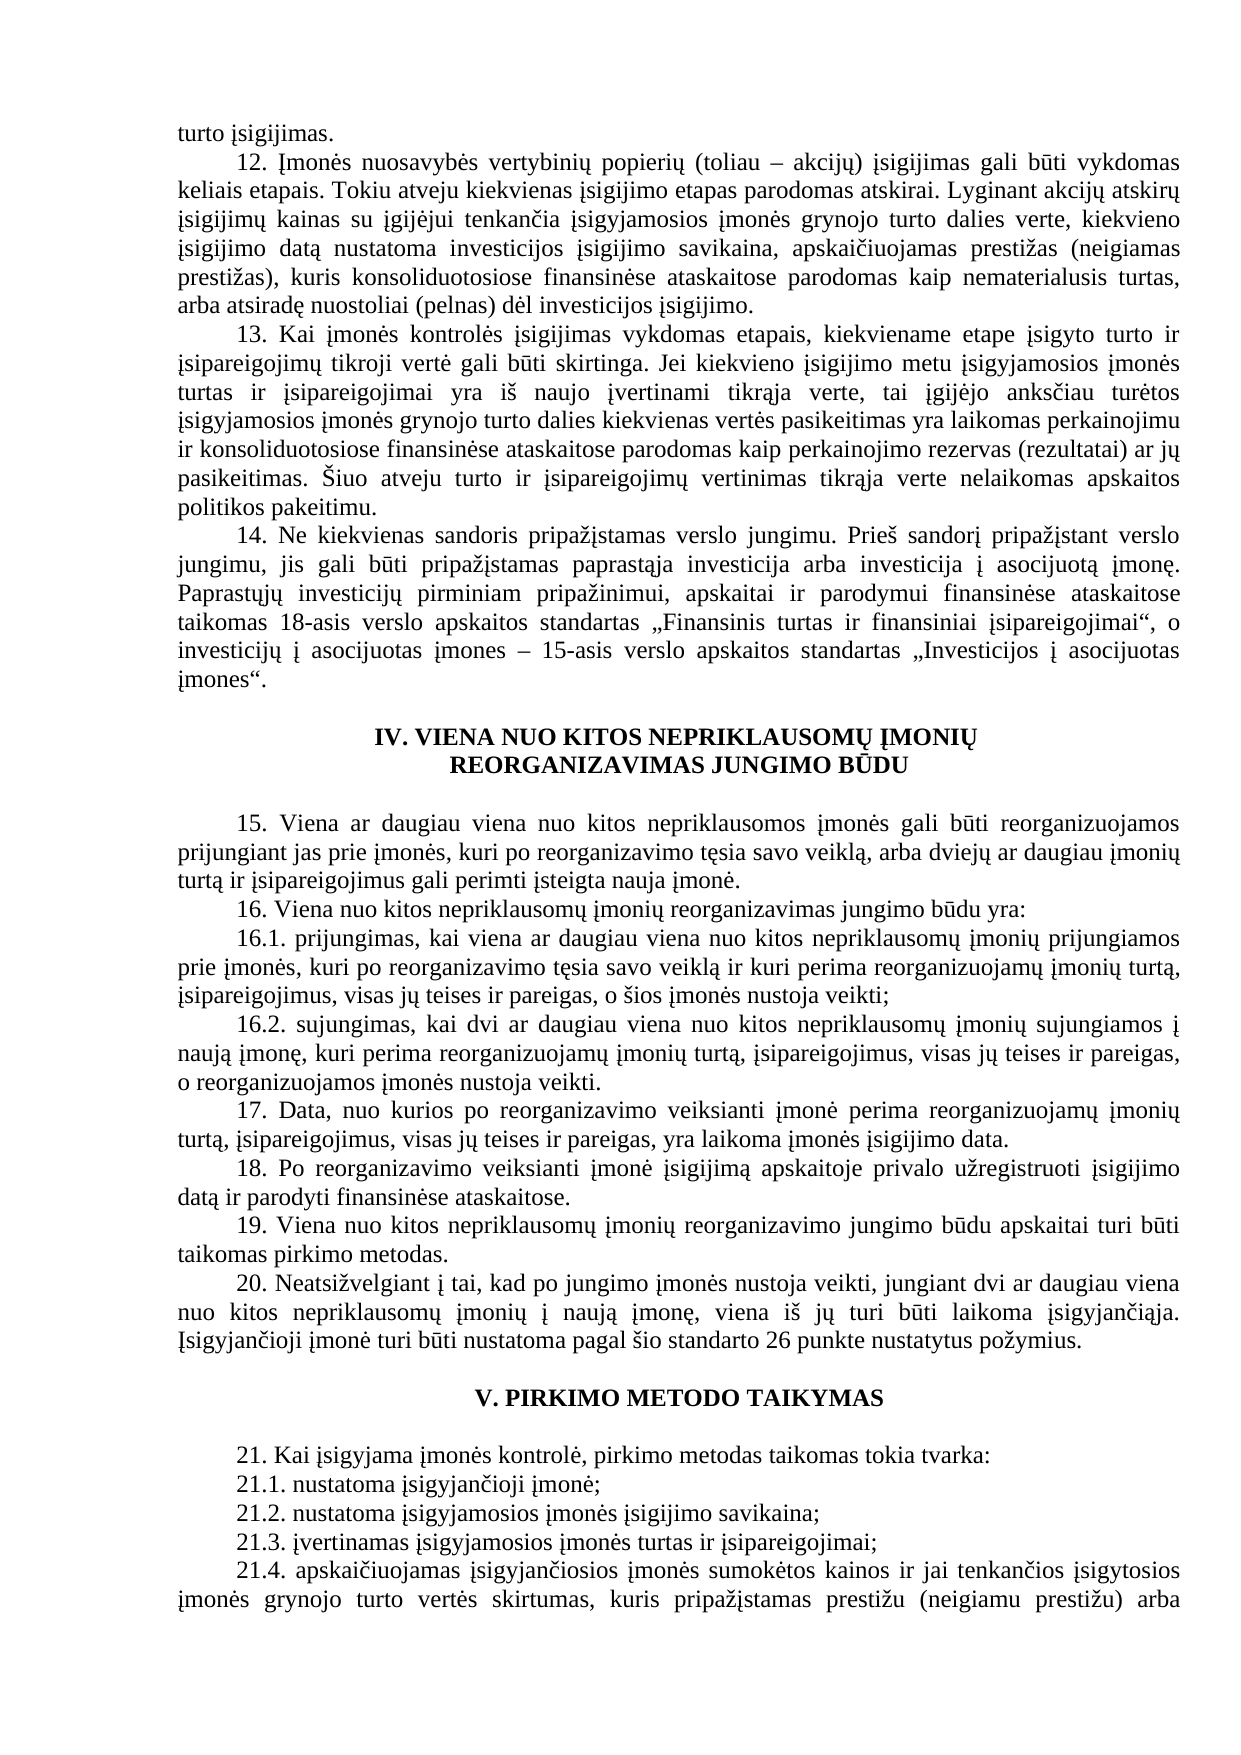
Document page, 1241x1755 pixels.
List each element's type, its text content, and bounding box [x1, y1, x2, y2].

text 14. Ne kiekvienas sandoris pripažįstamas verslo jungimu. Prieš sandorį pripažįstant verslo jungimu, jis gali būti pripažįstamas paprastąja investicija arba investicija į asocijuotą įmonę. Paprastųjų investicijų pirminiam pripažinimui, apskaitai ir parodymui finansinėse ataskaitose taikomas 18-asis verslo apskaitos standartas „Finansinis turtas ir finansiniai įsipareigojimai“, o investicijų į asocijuotas įmones – 15-asis verslo apskaitos standartas „Investicijos į asocijuotas įmones“. [177, 521, 1181, 693]
text IV. VIENA NUO KITOS NEPRIKLAUSOMŲ ĮMONIŲ REORGANIZAVIMAS JUNGIMO BŪDU [177, 722, 1181, 779]
text 16. Viena nuo kitos nepriklausomų įmonių reorganizavimas jungimo būdu yra: [177, 894, 1181, 923]
text 18. Po reorganizavimo veiksianti įmonė įsigijimą apskaitoje privalo užregistruoti įsigijimo datą ir parodyti finansinėse ataskaitose. [177, 1153, 1181, 1211]
text 21.2. nustatoma įsigyjamosios įmonės įsigijimo savikaina; [177, 1498, 1181, 1527]
text 21.1. nustatoma įsigyjančioji įmonė; [177, 1469, 1181, 1498]
text 19. Viena nuo kitos nepriklausomų įmonių reorganizavimo jungimo būdu apskaitai turi būti taikomas pirkimo metodas. [177, 1211, 1181, 1268]
text 21.3. įvertinamas įsigyjamosios įmonės turtas ir įsipareigojimai; [177, 1527, 1181, 1556]
text 20. Neatsižvelgiant į tai, kad po jungimo įmonės nustoja veikti, jungiant dvi ar daugiau viena nuo kitos nepriklausomų įmonių į naują įmonę, viena iš jų turi būti laikoma įsigyjančiąja. Įsigyjančioji įmonė turi būti nustatoma pagal šio standarto 26 punkte nustatytus požymius. [177, 1268, 1181, 1354]
text 21. Kai įsigyjama įmonės kontrolė, pirkimo metodas taikomas tokia tvarka: [177, 1441, 1181, 1469]
text turto įsigijimas. [177, 118, 1181, 147]
text 16.1. prijungimas, kai viena ar daugiau viena nuo kitos nepriklausomų įmonių prijungiamos prie įmonės, kuri po reorganizavimo tęsia savo veiklą ir kuri perima reorganizuojamų įmonių turtą, įsipareigojimus, visas jų teises ir pareigas, o šios įmonės nustoja veikti; [177, 923, 1181, 1009]
text 17. Data, nuo kurios po reorganizavimo veiksianti įmonė perima reorganizuojamų įmonių turtą, įsipareigojimus, visas jų teises ir pareigas, yra laikoma įmonės įsigijimo data. [177, 1096, 1181, 1153]
text 21.4. apskaičiuojamas įsigyjančiosios įmonės sumokėtos kainos ir jai tenkančios įsigytosios įmonės grynojo turto vertės skirtumas, kuris pripažįstamas prestižu (neigiamu prestižu) arba [177, 1556, 1181, 1613]
text 16.2. sujungimas, kai dvi ar daugiau viena nuo kitos nepriklausomų įmonių sujungiamos į naują įmonę, kuri perima reorganizuojamų įmonių turtą, įsipareigojimus, visas jų teises ir pareigas, o reorganizuojamos įmonės nustoja veikti. [177, 1009, 1181, 1096]
text 12. Įmonės nuosavybės vertybinių popierių (toliau – akcijų) įsigijimas gali būti vykdomas keliais etapais. Tokiu atveju kiekvienas įsigijimo etapas parodomas atskirai. Lyginant akcijų atskirų įsigijimų kainas su įgijėjui tenkančia įsigyjamosios įmonės grynojo turto dalies verte, kiekvieno įsigijimo datą nustatoma investicijos įsigijimo savikaina, apskaičiuojamas prestižas (neigiamas prestižas), kuris konsoliduotosiose finansinėse ataskaitose parodomas kaip nematerialusis turtas, arba atsiradę nuostoliai (pelnas) dėl investicijos įsigijimo. [177, 147, 1181, 319]
text 13. Kai įmonės kontrolės įsigijimas vykdomas etapais, kiekviename etape įsigyto turto ir įsipareigojimų tikroji vertė gali būti skirtinga. Jei kiekvieno įsigijimo metu įsigyjamosios įmonės turtas ir įsipareigojimai yra iš naujo įvertinami tikrąja verte, tai įgijėjo anksčiau turėtos įsigyjamosios įmonės grynojo turto dalies kiekvienas vertės pasikeitimas yra laikomas perkainojimu ir konsoliduotosiose finansinėse ataskaitose parodomas kaip perkainojimo rezervas (rezultatai) ar jų pasikeitimas. Šiuo atveju turto ir įsipareigojimų vertinimas tikrąja verte nelaikomas apskaitos politikos pakeitimu. [177, 319, 1181, 521]
text 15. Viena ar daugiau viena nuo kitos nepriklausomos įmonės gali būti reorganizuojamos prijungiant jas prie įmonės, kuri po reorganizavimo tęsia savo veiklą, arba dviejų ar daugiau įmonių turtą ir įsipareigojimus gali perimti įsteigta nauja įmonė. [177, 808, 1181, 894]
text V. PIRKIMO METODO TAIKYMAS [177, 1383, 1181, 1412]
